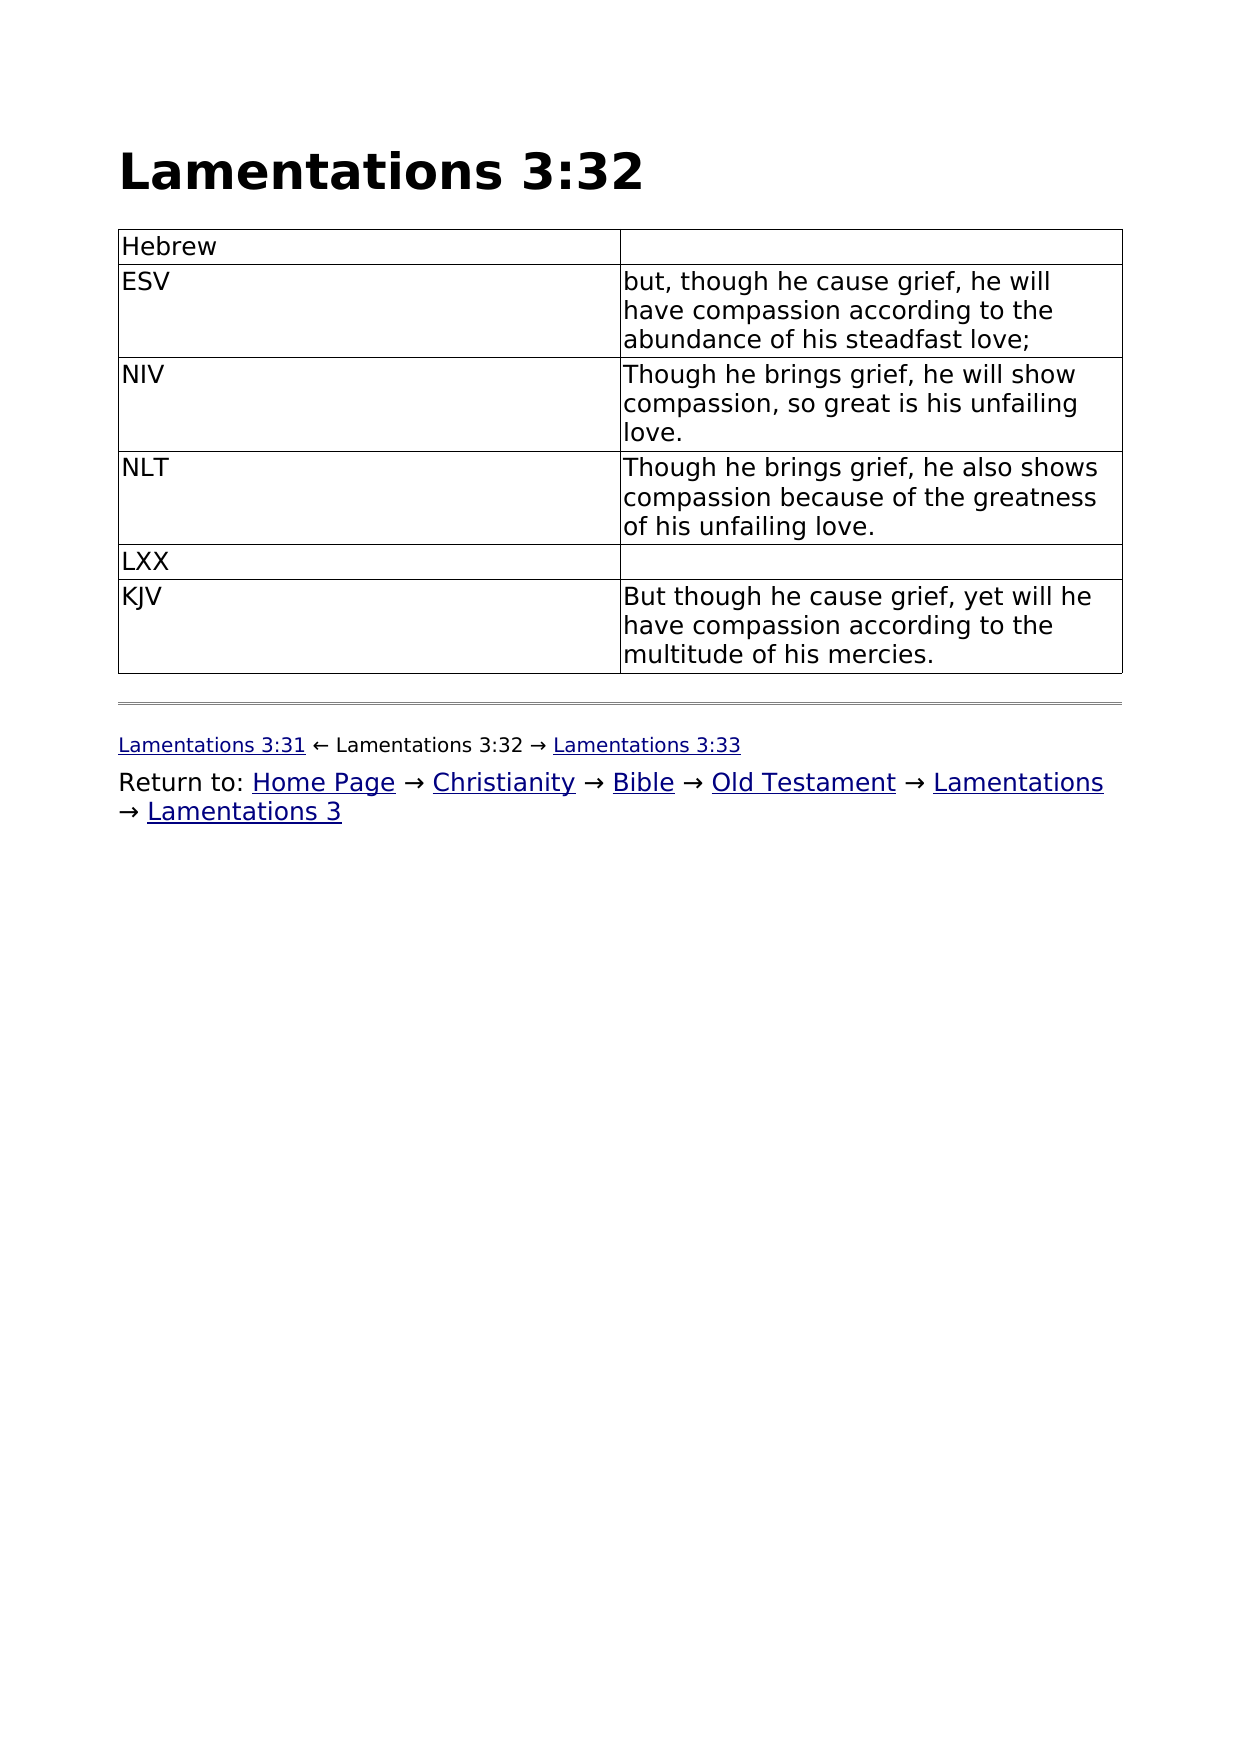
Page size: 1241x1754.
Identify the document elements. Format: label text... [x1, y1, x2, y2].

table_cell but, though he cause grief, he will have compassion according to the abundance of his steadfast love; [621, 265, 1122, 357]
table_cell ESV [119, 265, 620, 357]
table_cell KJV [119, 580, 620, 673]
table_cell Though he brings grief, he will show compassion, so great is his unfailing love. [621, 358, 1122, 451]
table_cell But though he cause grief, yet will he have compassion according to the multitude of his mercies. [621, 580, 1122, 673]
text Return to: Home Page → Christianity → Bible → Old Testament → Lamentations → Lamentations 3 [118, 768, 1122, 826]
table_header Hebrew [119, 230, 620, 264]
text Lamentations 3:31 ← Lamentations 3:32 → Lamentations 3:33 [118, 734, 1122, 768]
table_cell Though he brings grief, he also shows compassion because of the greatness of his unfailing love. [621, 452, 1122, 544]
table_cell NIV [119, 358, 620, 451]
table_cell [621, 545, 1122, 579]
table_cell LXX [119, 545, 620, 579]
table_cell NLT [119, 452, 620, 544]
table_header [621, 230, 1122, 264]
subtitle Lamentations 3:32 [118, 143, 1122, 201]
